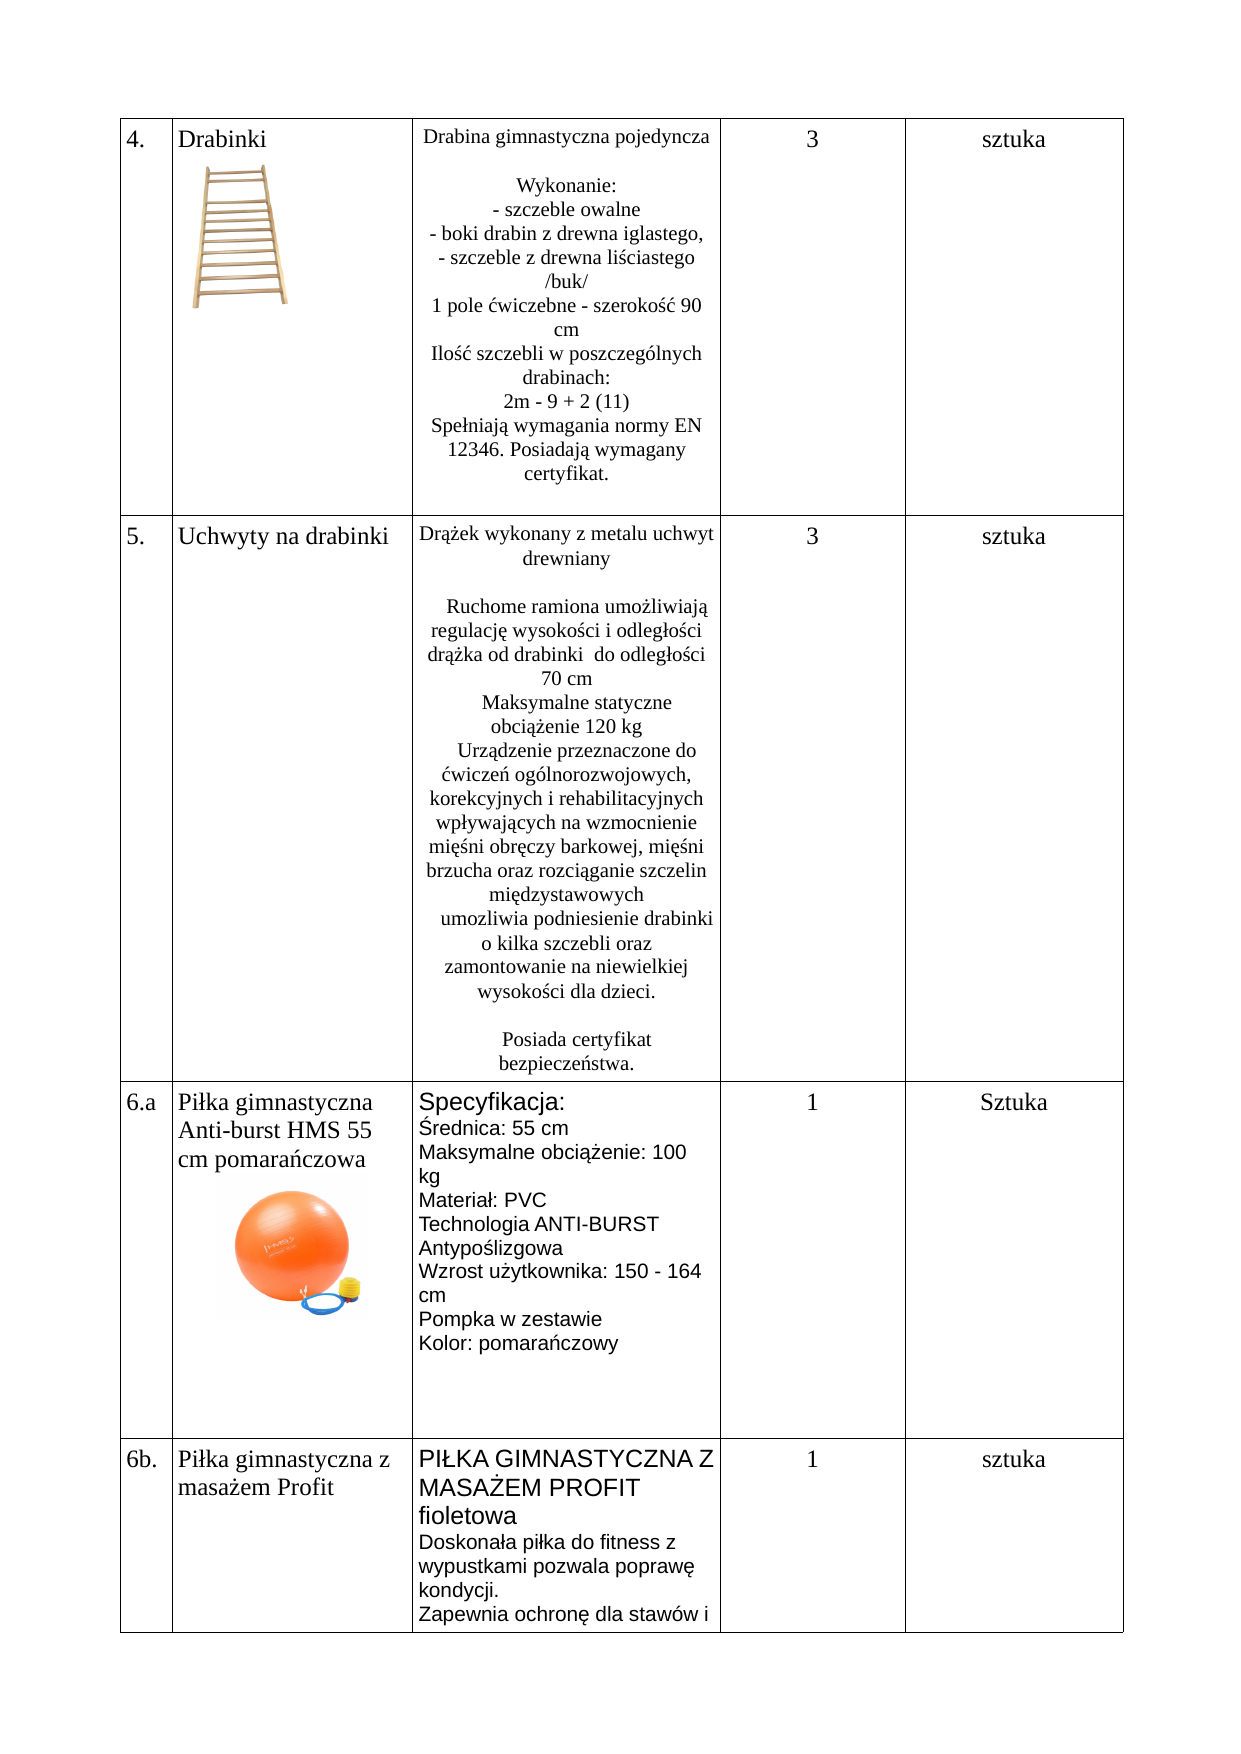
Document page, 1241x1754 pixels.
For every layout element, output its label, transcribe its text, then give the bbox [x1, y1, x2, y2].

table_cell 1 [721, 1439, 905, 1632]
table_cell 6b. [121, 1439, 172, 1632]
table_cell 3 [721, 119, 905, 515]
table_cell sztuka [906, 516, 1123, 1081]
table_cell Drabinki [173, 119, 412, 515]
table_cell Uchwyty na drabinki [173, 516, 412, 1081]
table_cell 1 [721, 1082, 905, 1437]
table_cell 5. [121, 516, 172, 1081]
table_cell 6.a [121, 1082, 172, 1437]
table_cell sztuka [906, 119, 1123, 515]
table_cell Sztuka [906, 1082, 1123, 1437]
table_cell Drążek wykonany z metalu uchwyt drewniany Ruchome ramiona umożliwiają regulację wysokości i odległości drążka od drabinki do odległości 70 cm Maksymalne statyczne obciążenie 120 kg Urządzenie przeznaczone do ćwiczeń ogólnorozwojowych, korekcyjnych i rehabilitacyjnych wpływających na wzmocnienie mięśni obręczy barkowej, mięśni brzucha oraz rozciąganie szczelin międzystawowych umozliwia podniesienie drabinki o kilka szczebli oraz zamontowanie na niewielkiej wysokości dla dzieci. Posiada certyfikat bezpieczeństwa. [413, 516, 720, 1081]
table_cell PIŁKA GIMNASTYCZNA Z MASAŻEM PROFIT fioletowa Doskonała piłka do fitness z wypustkami pozwala poprawę kondycji. Zapewnia ochronę dla stawów i [413, 1439, 720, 1632]
table_cell 3 [721, 516, 905, 1081]
table_cell Specyfikacja: Średnica: 55 cm Maksymalne obciążenie: 100 kg Materiał: PVC Technologia ANTI-BURST Antypoślizgowa Wzrost użytkownika: 150 - 164 cm Pompka w zestawie Kolor: pomarańczowy [413, 1082, 720, 1437]
table_cell Piłka gimnastyczna Anti-burst HMS 55 cm pomarańczowa [173, 1082, 412, 1437]
table_cell 4. [121, 119, 172, 515]
table_cell Piłka gimnastyczna z masażem Profit [173, 1439, 412, 1632]
table_cell sztuka [906, 1439, 1123, 1632]
table_cell Drabina gimnastyczna pojedyncza Wykonanie: - szczeble owalne - boki drabin z drewna iglastego, - szczeble z drewna liściastego /buk/ 1 pole ćwiczebne - szerokość 90 cm Ilość szczebli w poszczególnych drabinach: 2m - 9 + 2 (11) Spełniają wymagania normy EN 12346. Posiadają wymagany certyfikat. [413, 119, 720, 515]
